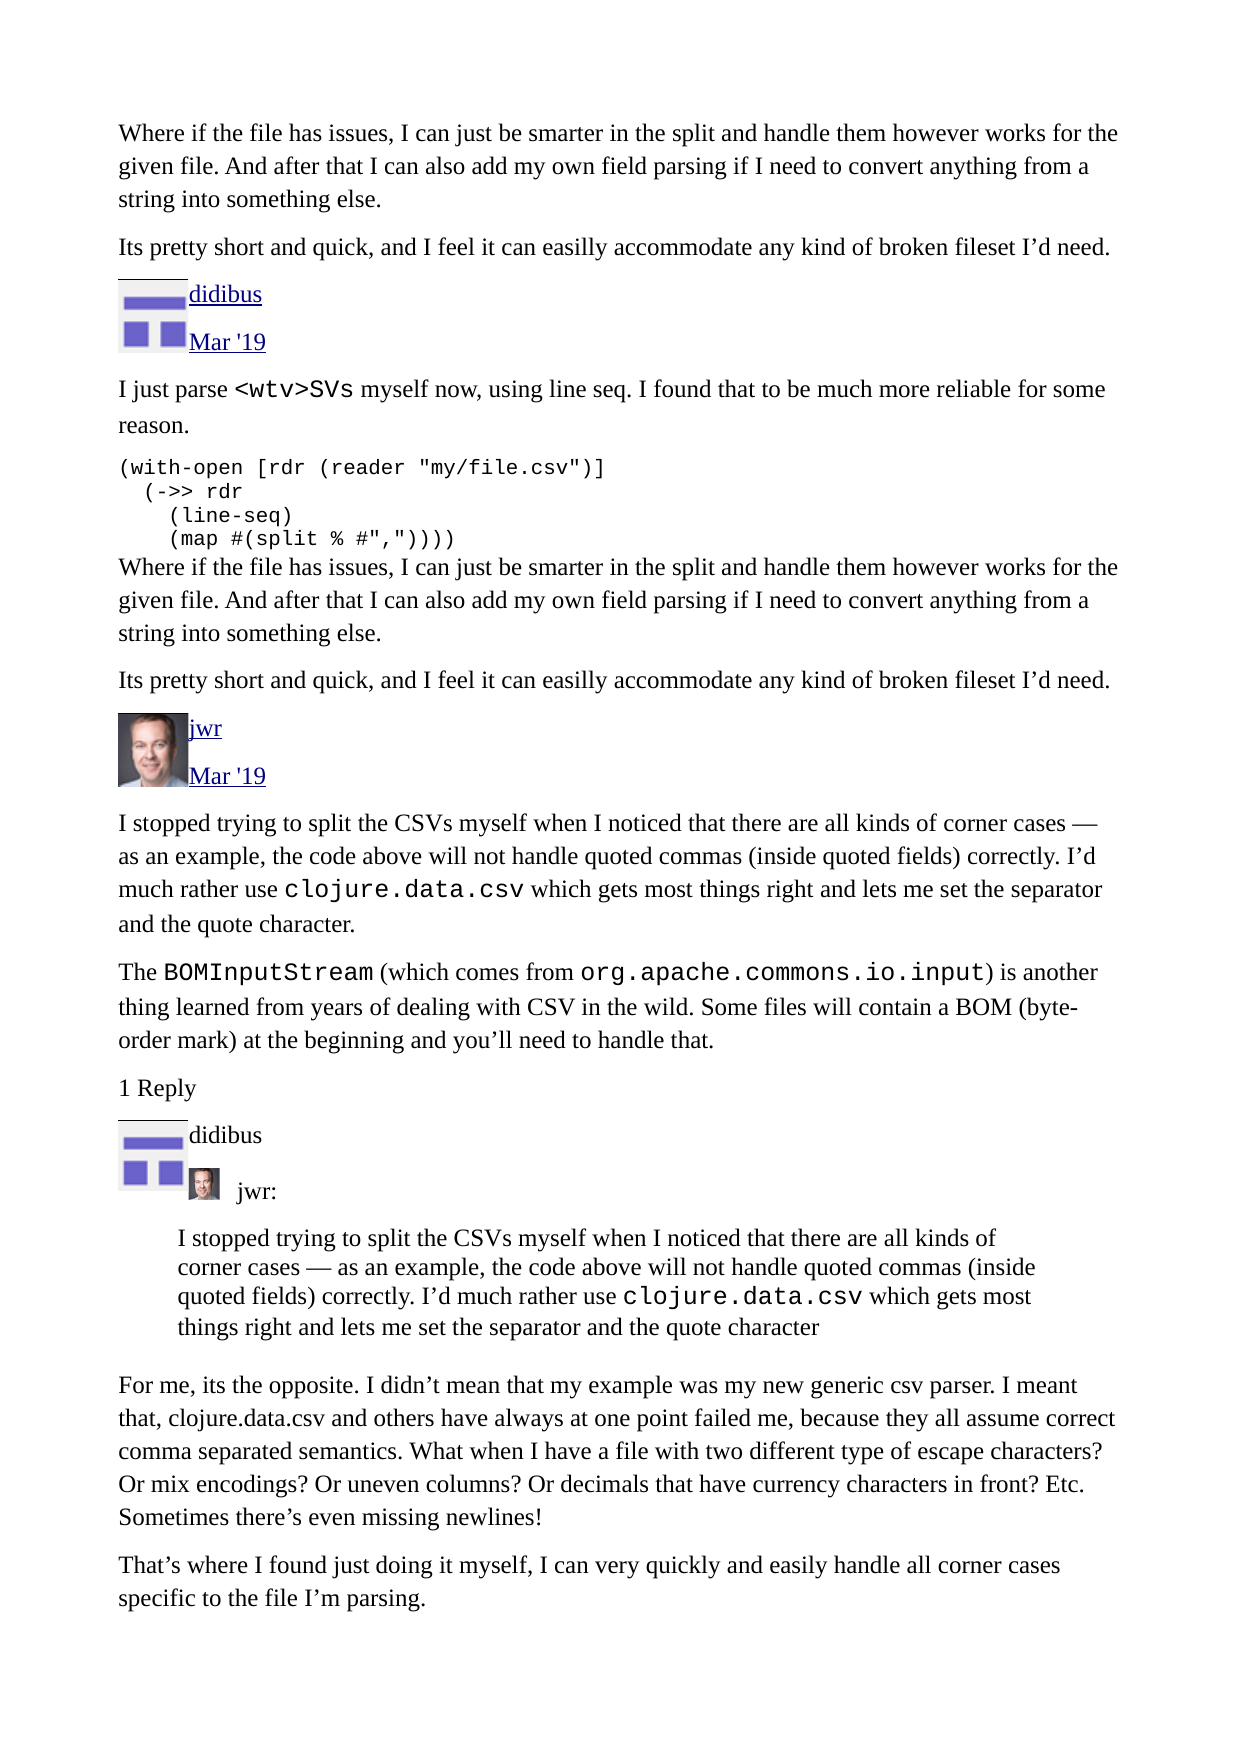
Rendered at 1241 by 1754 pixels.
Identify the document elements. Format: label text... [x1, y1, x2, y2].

text That’s where I found just doing it myself, I can very quickly and easily handle all corner cases specific to the file I’m parsing. [118, 1550, 1122, 1612]
text didibus [189, 1120, 1122, 1149]
text (map #(split % #",")))) [118, 528, 1122, 552]
text I stopped trying to split the CSVs myself when I noticed that there are all kinds of corner cases — as an example, the code above will not handle quoted commas (inside quoted fields) correctly. I’d much rather use clojure.data.csv which gets most things right and lets me set the separator and the quote character [177, 1223, 1063, 1341]
text For me, its the opposite. I didn’t mean that my example was my new generic csv parser. I meant that, clojure.data.csv and others have always at one point failed me, because they all assume correct comma separated semantics. What when I have a file with two different type of escape characters? Or mix encodings? Or uneven columns? Or decimals that have currency characters in front? Etc. Sometimes there’s even missing newlines! [118, 1370, 1122, 1531]
text (line-seq) [118, 504, 1122, 528]
text Its pretty short and quick, and I feel it can easilly accommodate any kind of broken fileset I’d need. [118, 232, 1122, 261]
text Mar '19 [118, 327, 1122, 356]
text Where if the file has issues, I can just be smarter in the split and handle them however works for the given file. And after that I can also add my own field parsing if I need to convert anything from a string into something else. [118, 118, 1122, 213]
text (with-open [rdr (reader "my/file.csv")] [118, 457, 1122, 481]
picture [118, 1120, 220, 1200]
text I just parse <wtv>SVs myself now, using line seq. I found that to be much more reliable for some reason. [118, 374, 1122, 438]
text (->> rdr [118, 481, 1122, 504]
text The BOMInputStream (which comes from org.apache.commons.io.input) is another thing learned from years of dealing with CSV in the wild. Some files will contain a BOM (byte-order mark) at the beginning and you’ll need to handle that. [118, 957, 1122, 1054]
text 1 Reply [118, 1073, 1122, 1102]
text didibus [189, 279, 1122, 308]
text I stopped trying to split the CSVs myself when I noticed that there are all kinds of corner cases — as an example, the code above will not handle quoted commas (inside quoted fields) correctly. I’d much rather use clojure.data.csv which gets most things right and lets me set the separator and the quote character. [118, 808, 1122, 938]
picture [118, 713, 189, 787]
text jwr [189, 713, 1122, 742]
text jwr: [118, 1168, 1122, 1205]
text Its pretty short and quick, and I feel it can easilly accommodate any kind of broken fileset I’d need. [118, 666, 1122, 694]
picture [118, 279, 189, 353]
text Where if the file has issues, I can just be smarter in the split and handle them however works for the given file. And after that I can also add my own field parsing if I need to convert anything from a string into something else. [118, 552, 1122, 647]
text Mar '19 [118, 761, 1122, 789]
